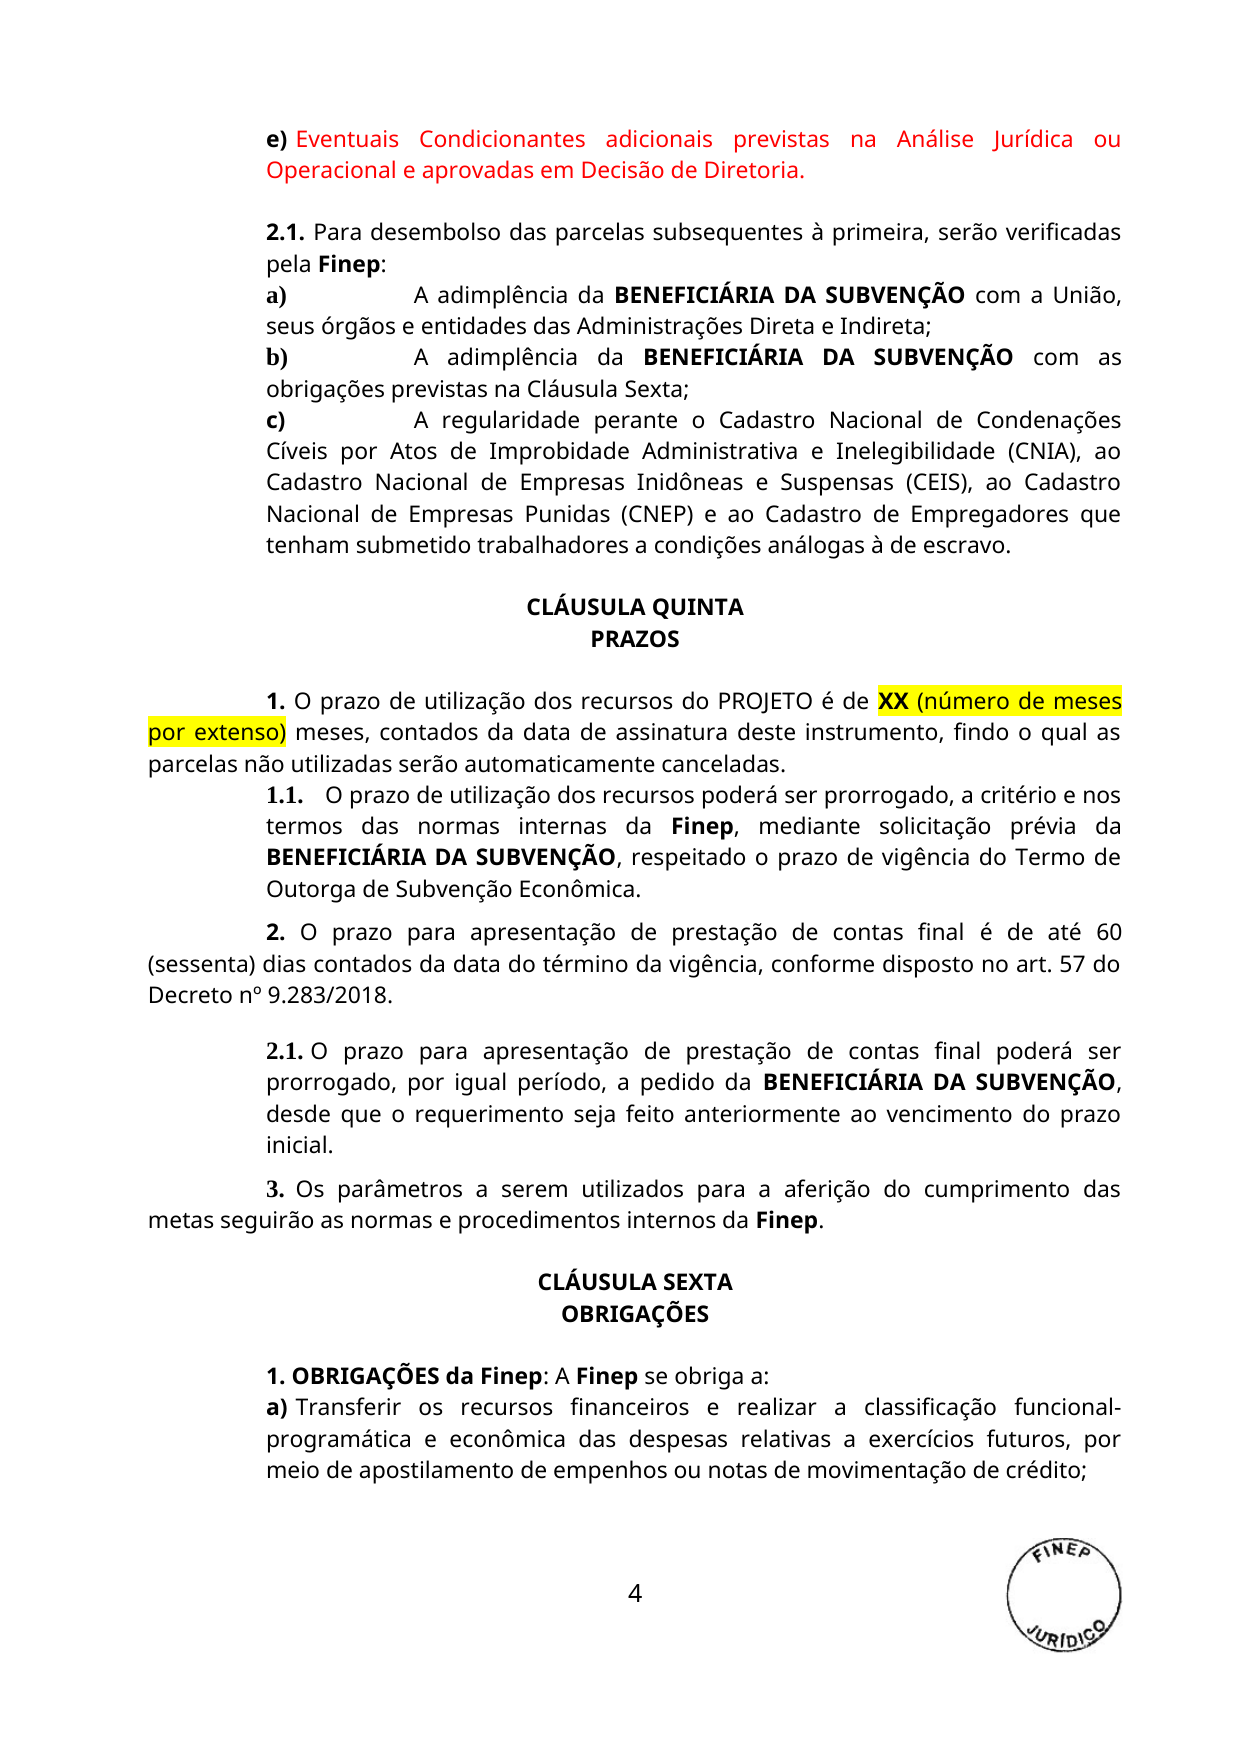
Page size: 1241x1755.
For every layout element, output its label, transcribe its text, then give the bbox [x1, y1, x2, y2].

text 2. O prazo para apresentação de prestação de contas final é de até 60 (sessenta) dias contados da data do término da vigência, conforme disposto no art. 57 do Decreto nº 9.283/2018. [148, 916, 1122, 1010]
text 2.1. Para desembolso das parcelas subsequentes à primeira, serão verificadas pela Finep: [266, 216, 1122, 279]
list A regularidade perante o Cadastro Nacional de Condenações Cíveis por Atos de Improbidade Administrativa e Inelegibilidade (CNIA), ao Cadastro Nacional de Empresas Inidôneas e Suspensas (CEIS), ao Cadastro Nacional de Empresas Punidas (CNEP) e ao Cadastro de Empregadores que tenham submetido trabalhadores a condições análogas à de escravo. [266, 404, 1122, 560]
subtitle CLÁUSULA SEXTA [148, 1266, 1122, 1297]
list Transferir os recursos financeiros e realizar a classificação funcional-programática e econômica das despesas relativas a exercícios futuros, por meio de apostilamento de empenhos ou notas de movimentação de crédito; [266, 1391, 1122, 1485]
subtitle 1. OBRIGAÇÕES da Finep: A Finep se obriga a: [148, 1360, 1122, 1391]
subtitle OBRIGAÇÕES [148, 1297, 1122, 1329]
list Os parâmetros a serem utilizados para a aferição do cumprimento das metas seguirão as normas e procedimentos internos da Finep. [148, 1172, 1122, 1235]
list Eventuais Condicionantes adicionais previstas na Análise Jurídica ou Operacional e aprovadas em Decisão de Diretoria. [266, 122, 1122, 185]
list A adimplência da BENEFICIÁRIA DA SUBVENÇÃO com as obrigações previstas na Cláusula Sexta; [266, 341, 1122, 404]
text 1. O prazo de utilização dos recursos do PROJETO é de XX (número de meses por extenso) meses, contados da data de assinatura deste instrumento, findo o qual as parcelas não utilizadas serão automaticamente canceladas. [148, 685, 1122, 779]
list O prazo para apresentação de prestação de contas final poderá ser prorrogado, por igual período, a pedido da BENEFICIÁRIA DA SUBVENÇÃO, desde que o requerimento seja feito anteriormente ao vencimento do prazo inicial. [266, 1035, 1122, 1160]
list O prazo de utilização dos recursos poderá ser prorrogado, a critério e nos termos das normas internas da Finep, mediante solicitação prévia da BENEFICIÁRIA DA SUBVENÇÃO, respeitado o prazo de vigência do Termo de Outorga de Subvenção Econômica. [266, 779, 1122, 904]
list A adimplência da BENEFICIÁRIA DA SUBVENÇÃO com a União, seus órgãos e entidades das Administrações Direta e Indireta; [266, 279, 1122, 341]
subtitle PRAZOS [148, 622, 1122, 654]
subtitle CLÁUSULA QUINTA [148, 591, 1122, 622]
